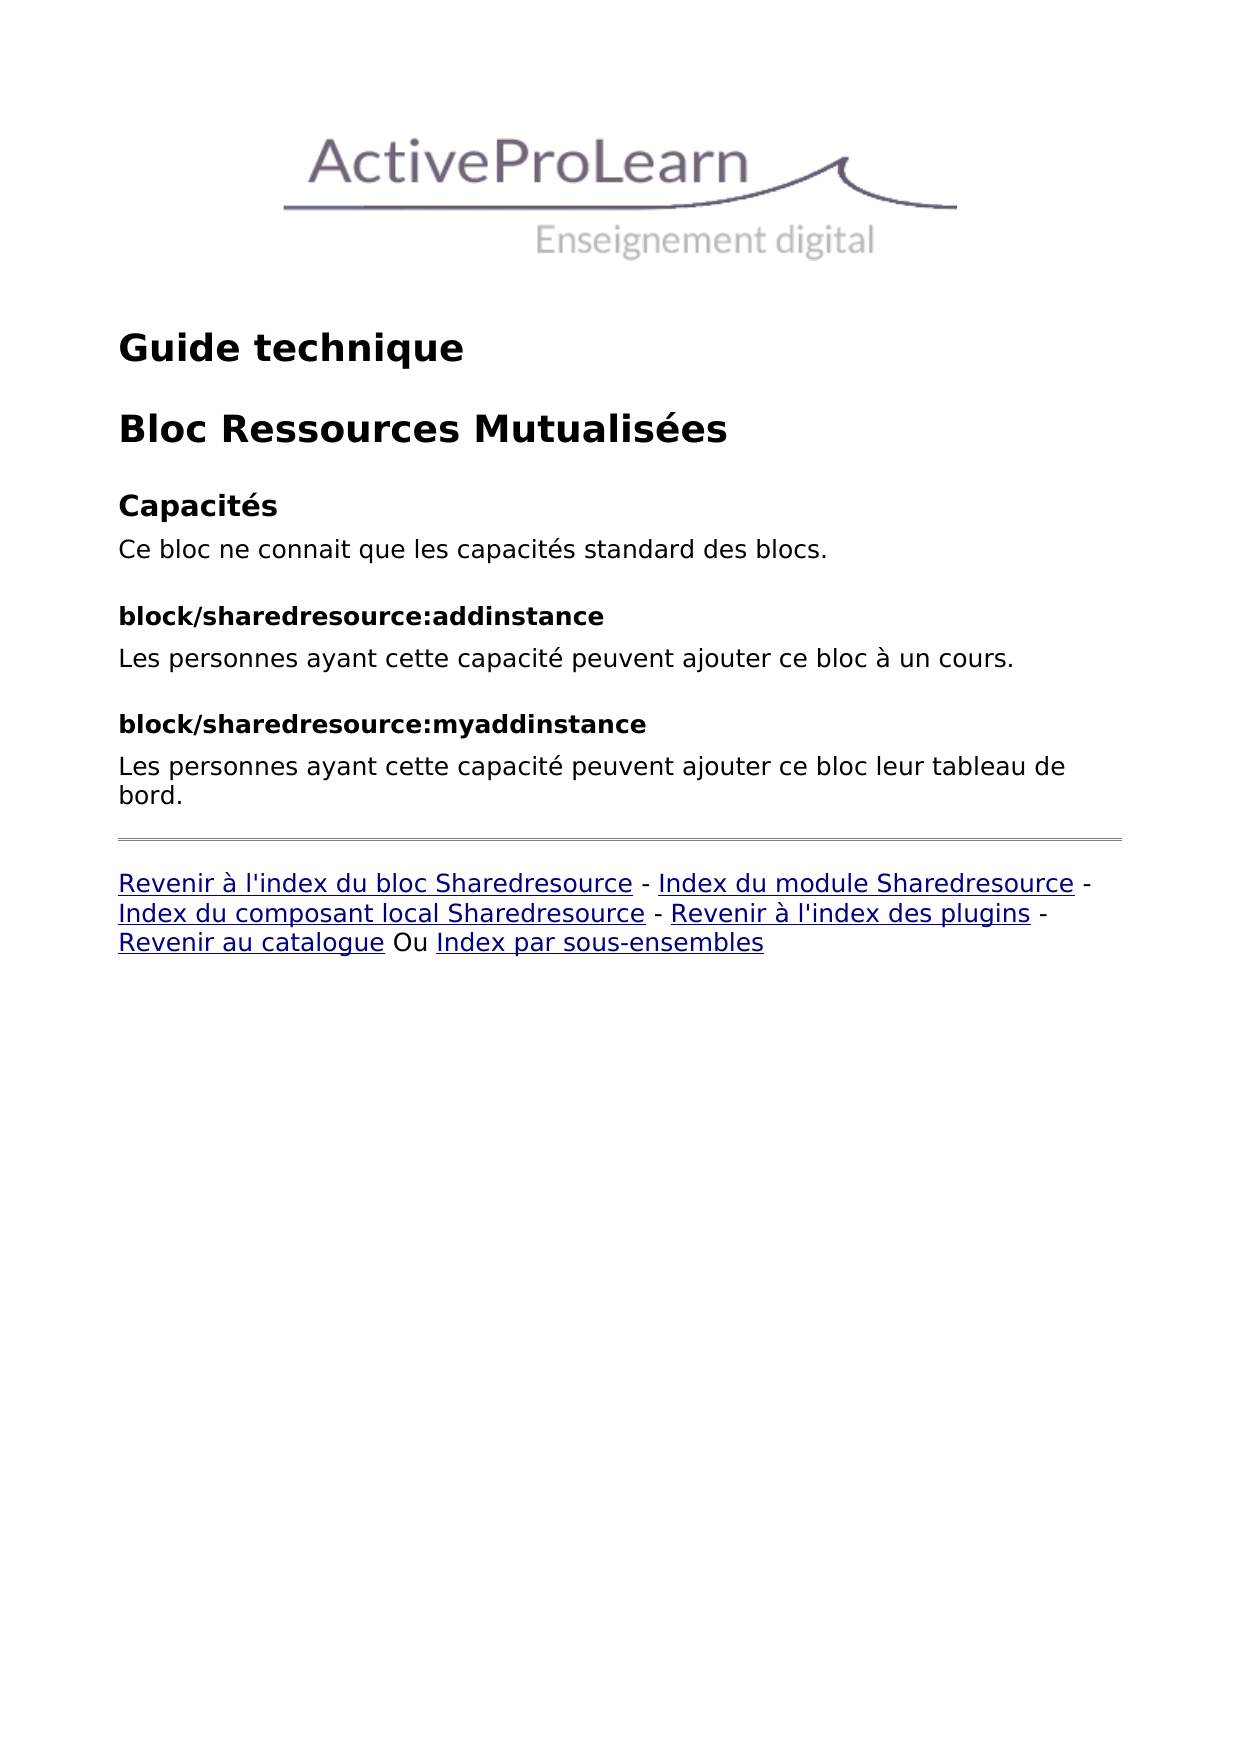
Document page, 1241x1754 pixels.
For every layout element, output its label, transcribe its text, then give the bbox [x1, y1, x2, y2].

subtitle Guide technique [118, 327, 1122, 371]
text Les personnes ayant cette capacité peuvent ajouter ce bloc leur tableau de bord. [118, 752, 1122, 811]
text Ce bloc ne connait que les capacités standard des blocs. [118, 536, 1122, 565]
text Revenir à l'index du bloc Sharedresource - Index du module Sharedresource - Index du composant local Sharedresource - Revenir à l'index des plugins - Revenir au catalogue Ou Index par sous-ensembles [118, 869, 1122, 957]
subtitle block/sharedresource:myaddinstance [118, 711, 1122, 740]
subtitle block/sharedresource:addinstance [118, 602, 1122, 632]
subtitle Capacités [118, 489, 1122, 523]
picture [283, 118, 957, 261]
subtitle Bloc Ressources Mutualisées [118, 408, 1122, 452]
text Les personnes ayant cette capacité peuvent ajouter ce bloc à un cours. [118, 644, 1122, 673]
